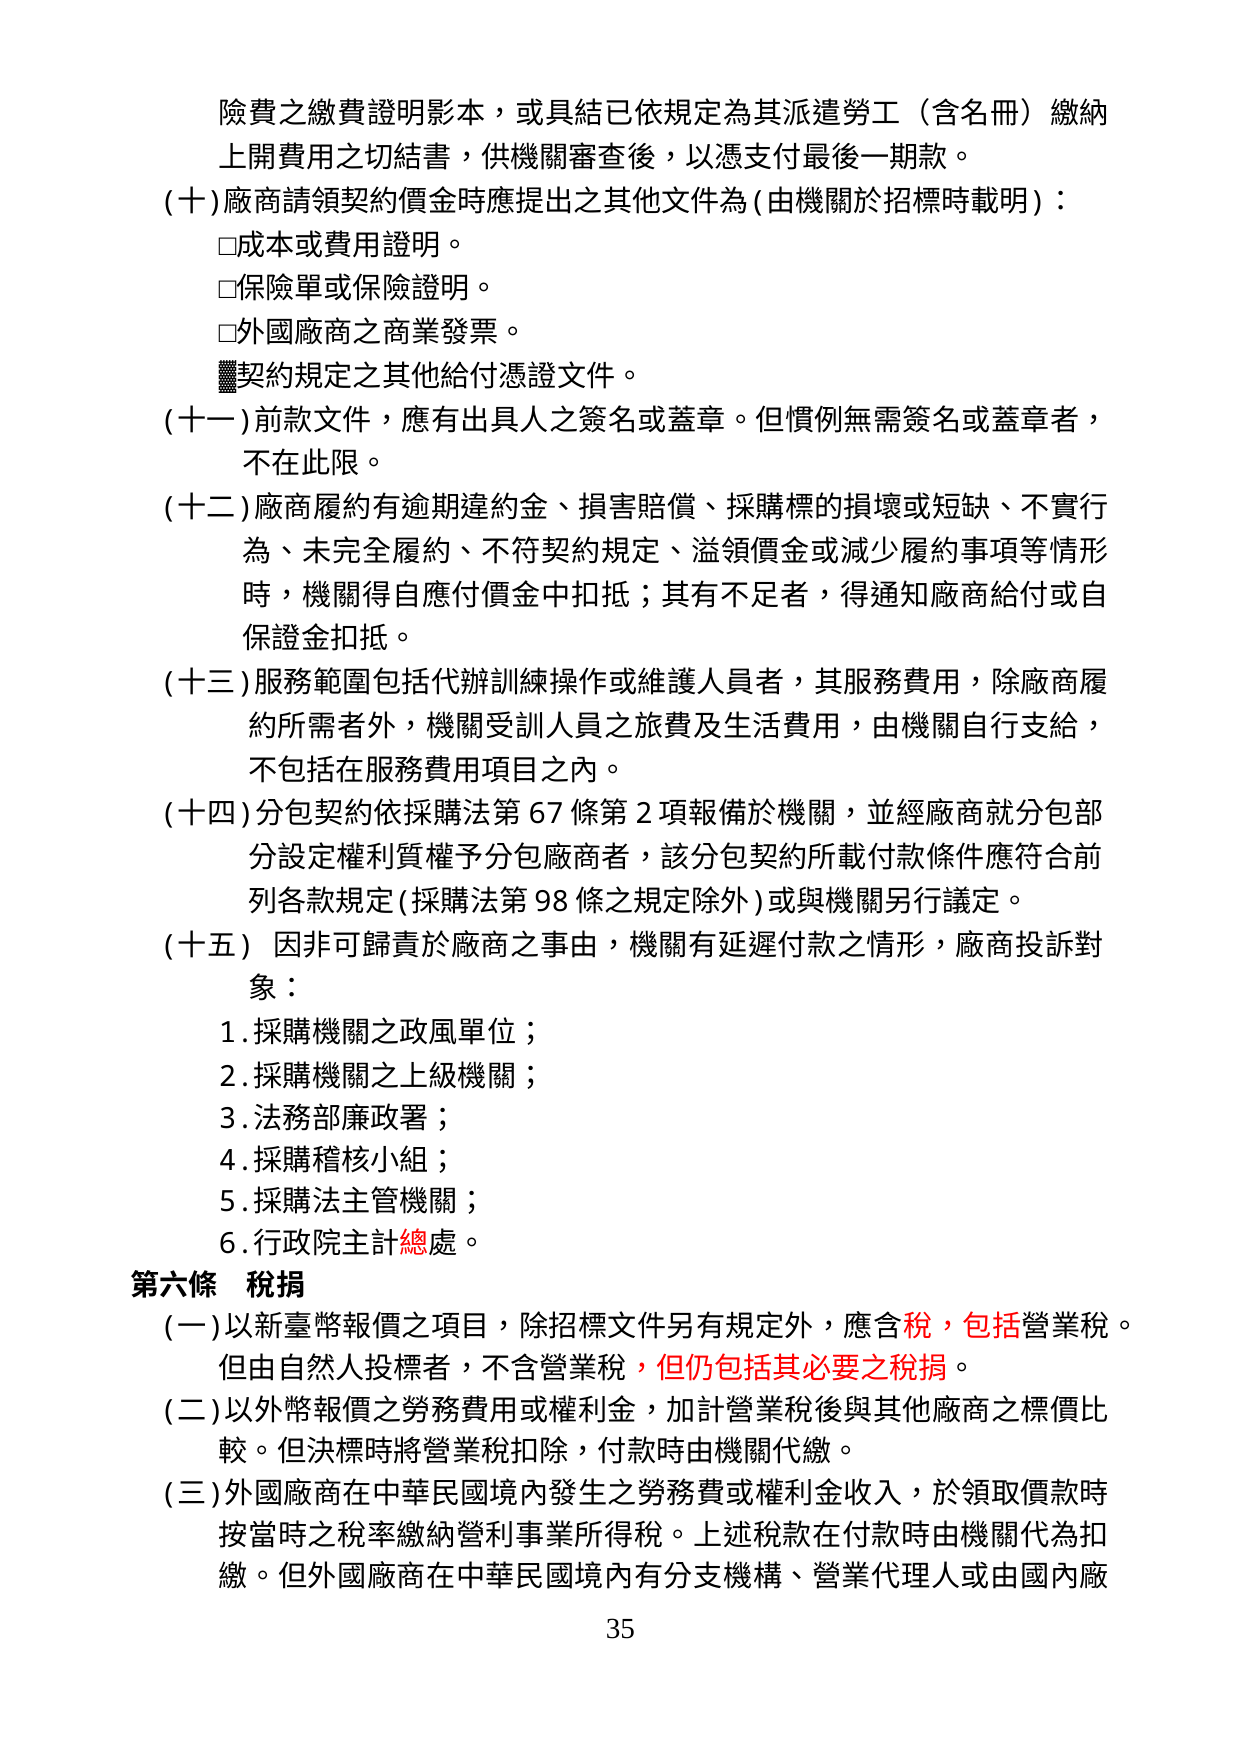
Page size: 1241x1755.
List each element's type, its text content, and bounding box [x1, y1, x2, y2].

text (十一)前款文件，應有出具人之簽名或蓋章。但慣例無需簽名或蓋章者，不在此限。 [159, 395, 1110, 482]
text 4.採購稽核小組； [218, 1137, 1110, 1178]
text (一)以新臺幣報價之項目，除招標文件另有規定外，應含稅，包括營業稅。但由自然人投標者，不含營業稅，但仍包括其必要之稅捐。 [159, 1303, 1110, 1387]
text 6.行政院主計總處。 [218, 1220, 1110, 1262]
text ▓契約規定之其他給付憑證文件。 [218, 351, 1104, 395]
text (十二)廠商履約有逾期違約金、損害賠償、採購標的損壞或短缺、不實行為、未完全履約、不符契約規定、溢領價金或減少履約事項等情形時，機關得自應付價金中扣抵；其有不足者，得通知廠商給付或自保證金扣抵。 [159, 482, 1110, 657]
text 險費之繳費證明影本，或具結已依規定為其派遣勞工（含名冊）繳納上開費用之切結書，供機關審查後，以憑支付最後一期款。 [159, 89, 1110, 176]
text (二)以外幣報價之勞務費用或權利金，加計營業稅後與其他廠商之標價比較。但決標時將營業稅扣除，付款時由機關代繳。 [159, 1387, 1110, 1470]
text □保險單或保險證明。 [218, 264, 1104, 307]
text (十五) 因非可歸責於廠商之事由，機關有延遲付款之情形，廠商投訴對象： [159, 920, 1104, 1007]
text □成本或費用證明。 [218, 220, 1104, 264]
text (十三)服務範圍包括代辦訓練操作或維護人員者，其服務費用，除廠商履約所需者外，機關受訓人員之旅費及生活費用，由機關自行支給，不包括在服務費用項目之內。 [159, 657, 1110, 789]
text 5.採購法主管機關； [218, 1178, 1110, 1220]
text 2.採購機關之上級機關； [218, 1051, 1110, 1095]
text 3.法務部廉政署； [218, 1095, 1110, 1137]
text 1.採購機關之政風單位； [218, 1007, 1110, 1051]
text □外國廠商之商業發票。 [218, 307, 1104, 351]
text (三)外國廠商在中華民國境內發生之勞務費或權利金收入，於領取價款時按當時之稅率繳納營利事業所得稅。上述稅款在付款時由機關代為扣繳。但外國廠商在中華民國境內有分支機構、營業代理人或由國內廠 [159, 1470, 1110, 1595]
text (十四)分包契約依採購法第67條第2項報備於機關，並經廠商就分包部分設定權利質權予分包廠商者，該分包契約所載付款條件應符合前列各款規定(採購法第98條之規定除外)或與機關另行議定。 [159, 789, 1104, 920]
text 第六條 稅捐 [130, 1262, 1110, 1303]
text (十)廠商請領契約價金時應提出之其他文件為(由機關於招標時載明)： [159, 176, 1110, 220]
